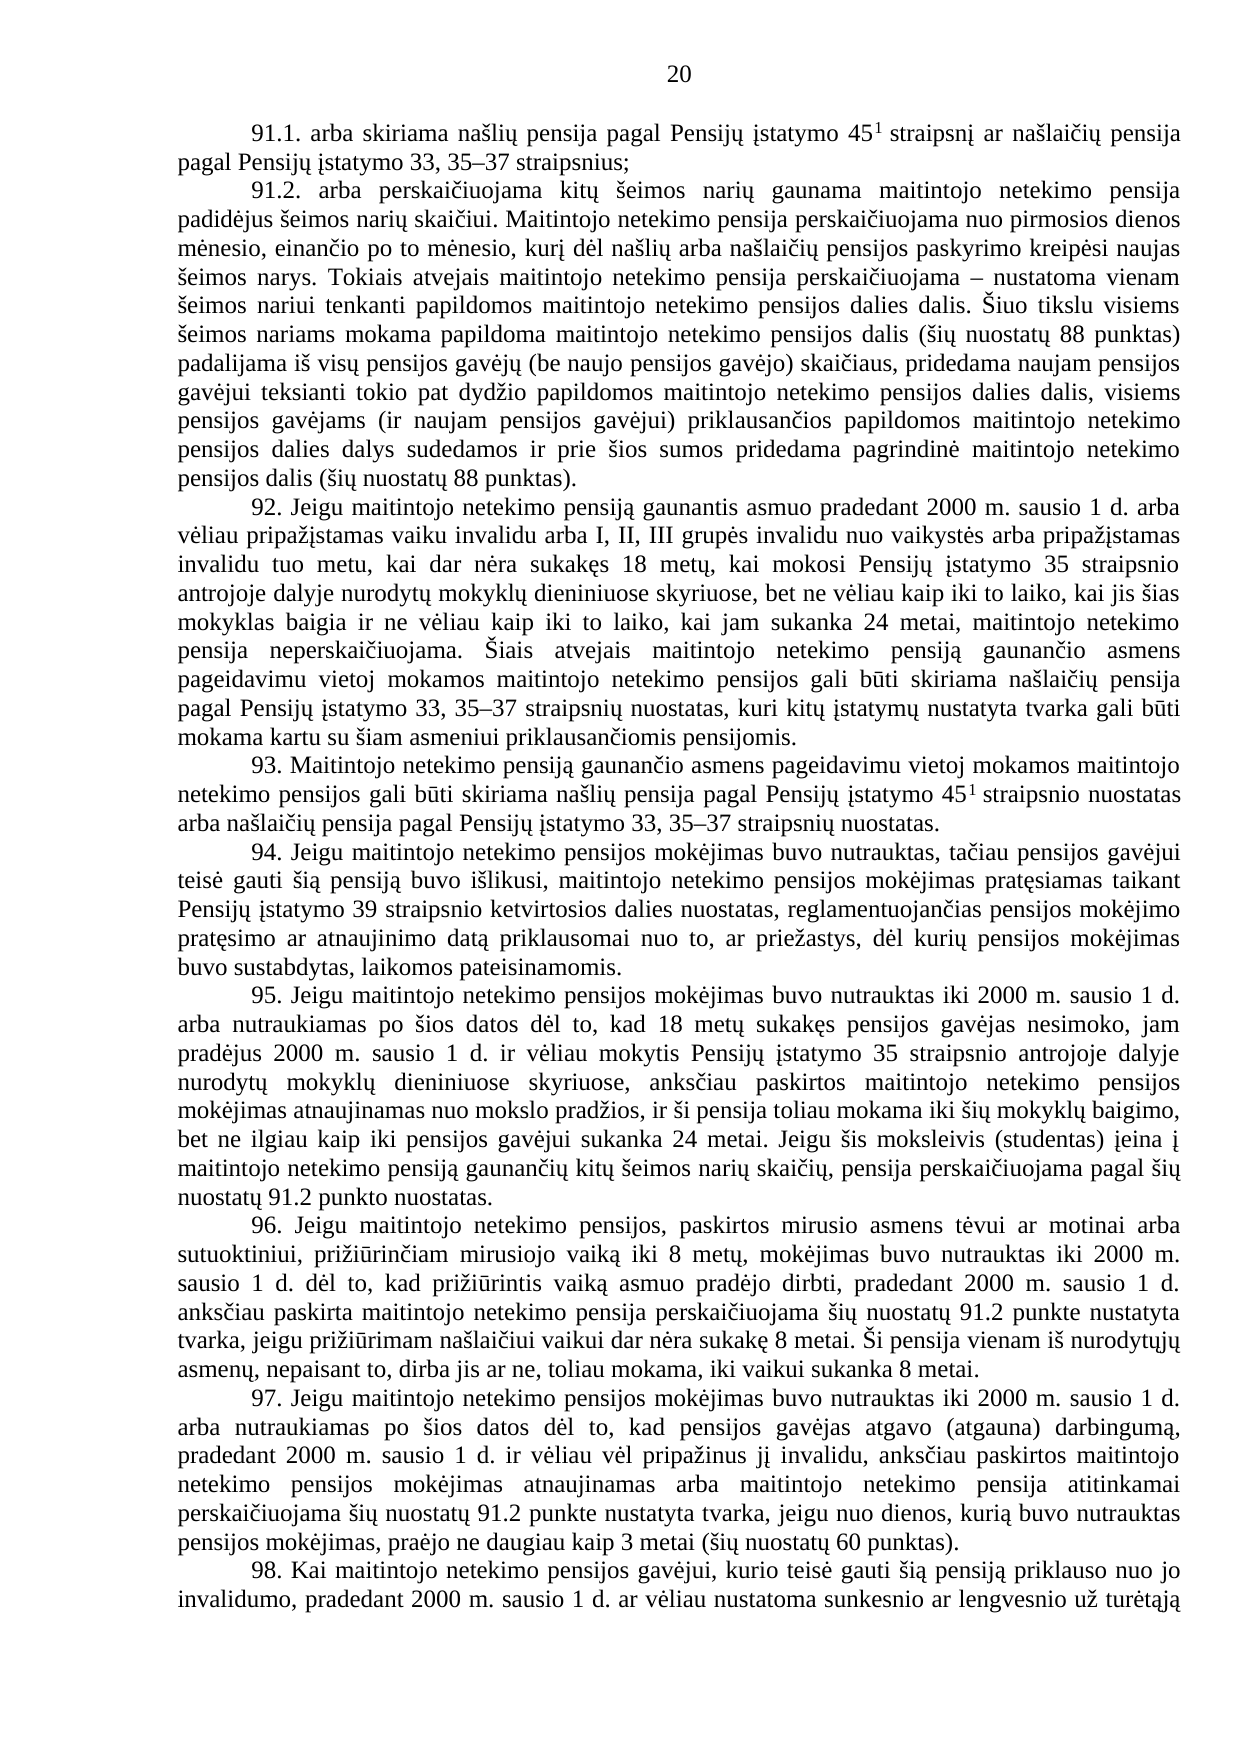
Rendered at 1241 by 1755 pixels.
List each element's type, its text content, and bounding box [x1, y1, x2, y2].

text 93. Maitintojo netekimo pensiją gaunančio asmens pageidavimu vietoj mokamos maitintojo netekimo pensijos gali būti skiriama našlių pensija pagal Pensijų įstatymo 451 straipsnio nuostatas arba našlaičių pensija pagal Pensijų įstatymo 33, 35–37 straipsnių nuostatas. [177, 751, 1181, 837]
text 97. Jeigu maitintojo netekimo pensijos mokėjimas buvo nutrauktas iki 2000 m. sausio 1 d. arba nutraukiamas po šios datos dėl to, kad pensijos gavėjas atgavo (atgauna) darbingumą, pradedant 2000 m. sausio 1 d. ir vėliau vėl pripažinus jį invalidu, anksčiau paskirtos maitintojo netekimo pensijos mokėjimas atnaujinamas arba maitintojo netekimo pensija atitinkamai perskaičiuojama šių nuostatų 91.2 punkte nustatyta tvarka, jeigu nuo dienos, kurią buvo nutrauktas pensijos mokėjimas, praėjo ne daugiau kaip 3 metai (šių nuostatų 60 punktas). [177, 1383, 1181, 1556]
text 95. Jeigu maitintojo netekimo pensijos mokėjimas buvo nutrauktas iki 2000 m. sausio 1 d. arba nutraukiamas po šios datos dėl to, kad 18 metų sukakęs pensijos gavėjas nesimoko, jam pradėjus 2000 m. sausio 1 d. ir vėliau mokytis Pensijų įstatymo 35 straipsnio antrojoje dalyje nurodytų mokyklų dieniniuose skyriuose, anksčiau paskirtos maitintojo netekimo pensijos mokėjimas atnaujinamas nuo mokslo pradžios, ir ši pensija toliau mokama iki šių mokyklų baigimo, bet ne ilgiau kaip iki pensijos gavėjui sukanka 24 metai. Jeigu šis moksleivis (studentas) įeina į maitintojo netekimo pensiją gaunančių kitų šeimos narių skaičių, pensija perskaičiuojama pagal šių nuostatų 91.2 punkto nuostatas. [177, 981, 1181, 1211]
text 92. Jeigu maitintojo netekimo pensiją gaunantis asmuo pradedant 2000 m. sausio 1 d. arba vėliau pripažįstamas vaiku invalidu arba I, II, III grupės invalidu nuo vaikystės arba pripažįstamas invalidu tuo metu, kai dar nėra sukakęs 18 metų, kai mokosi Pensijų įstatymo 35 straipsnio antrojoje dalyje nurodytų mokyklų dieniniuose skyriuose, bet ne vėliau kaip iki to laiko, kai jis šias mokyklas baigia ir ne vėliau kaip iki to laiko, kai jam sukanka 24 metai, maitintojo netekimo pensija neperskaičiuojama. Šiais atvejais maitintojo netekimo pensiją gaunančio asmens pageidavimu vietoj mokamos maitintojo netekimo pensijos gali būti skiriama našlaičių pensija pagal Pensijų įstatymo 33, 35–37 straipsnių nuostatas, kuri kitų įstatymų nustatyta tvarka gali būti mokama kartu su šiam asmeniui priklausančiomis pensijomis. [177, 492, 1181, 751]
text 91.1. arba skiriama našlių pensija pagal Pensijų įstatymo 451 straipsnį ar našlaičių pensija pagal Pensijų įstatymo 33, 35–37 straipsnius; [177, 118, 1181, 176]
text 98. Kai maitintojo netekimo pensijos gavėjui, kurio teisė gauti šią pensiją priklauso nuo jo invalidumo, pradedant 2000 m. sausio 1 d. ar vėliau nustatoma sunkesnio ar lengvesnio už turėtąją [177, 1556, 1181, 1613]
text 94. Jeigu maitintojo netekimo pensijos mokėjimas buvo nutrauktas, tačiau pensijos gavėjui teisė gauti šią pensiją buvo išlikusi, maitintojo netekimo pensijos mokėjimas pratęsiamas taikant Pensijų įstatymo 39 straipsnio ketvirtosios dalies nuostatas, reglamentuojančias pensijos mokėjimo pratęsimo ar atnaujinimo datą priklausomai nuo to, ar priežastys, dėl kurių pensijos mokėjimas buvo sustabdytas, laikomos pateisinamomis. [177, 837, 1181, 981]
text 91.2. arba perskaičiuojama kitų šeimos narių gaunama maitintojo netekimo pensija padidėjus šeimos narių skaičiui. Maitintojo netekimo pensija perskaičiuojama nuo pirmosios dienos mėnesio, einančio po to mėnesio, kurį dėl našlių arba našlaičių pensijos paskyrimo kreipėsi naujas šeimos narys. Tokiais atvejais maitintojo netekimo pensija perskaičiuojama – nustatoma vienam šeimos nariui tenkanti papildomos maitintojo netekimo pensijos dalies dalis. Šiuo tikslu visiems šeimos nariams mokama papildoma maitintojo netekimo pensijos dalis (šių nuostatų 88 punktas) padalijama iš visų pensijos gavėjų (be naujo pensijos gavėjo) skaičiaus, pridedama naujam pensijos gavėjui teksianti tokio pat dydžio papildomos maitintojo netekimo pensijos dalies dalis, visiems pensijos gavėjams (ir naujam pensijos gavėjui) priklausančios papildomos maitintojo netekimo pensijos dalies dalys sudedamos ir prie šios sumos pridedama pagrindinė maitintojo netekimo pensijos dalis (šių nuostatų 88 punktas). [177, 176, 1181, 492]
text 96. Jeigu maitintojo netekimo pensijos, paskirtos mirusio asmens tėvui ar motinai arba sutuoktiniui, prižiūrinčiam mirusiojo vaiką iki 8 metų, mokėjimas buvo nutrauktas iki 2000 m. sausio 1 d. dėl to, kad prižiūrintis vaiką asmuo pradėjo dirbti, pradedant 2000 m. sausio 1 d. anksčiau paskirta maitintojo netekimo pensija perskaičiuojama šių nuostatų 91.2 punkte nustatyta tvarka, jeigu prižiūrimam našlaičiui vaikui dar nėra sukakę 8 metai. Ši pensija vienam iš nurodytųjų asmenų, nepaisant to, dirba jis ar ne, toliau mokama, iki vaikui sukanka 8 metai. [177, 1211, 1181, 1383]
